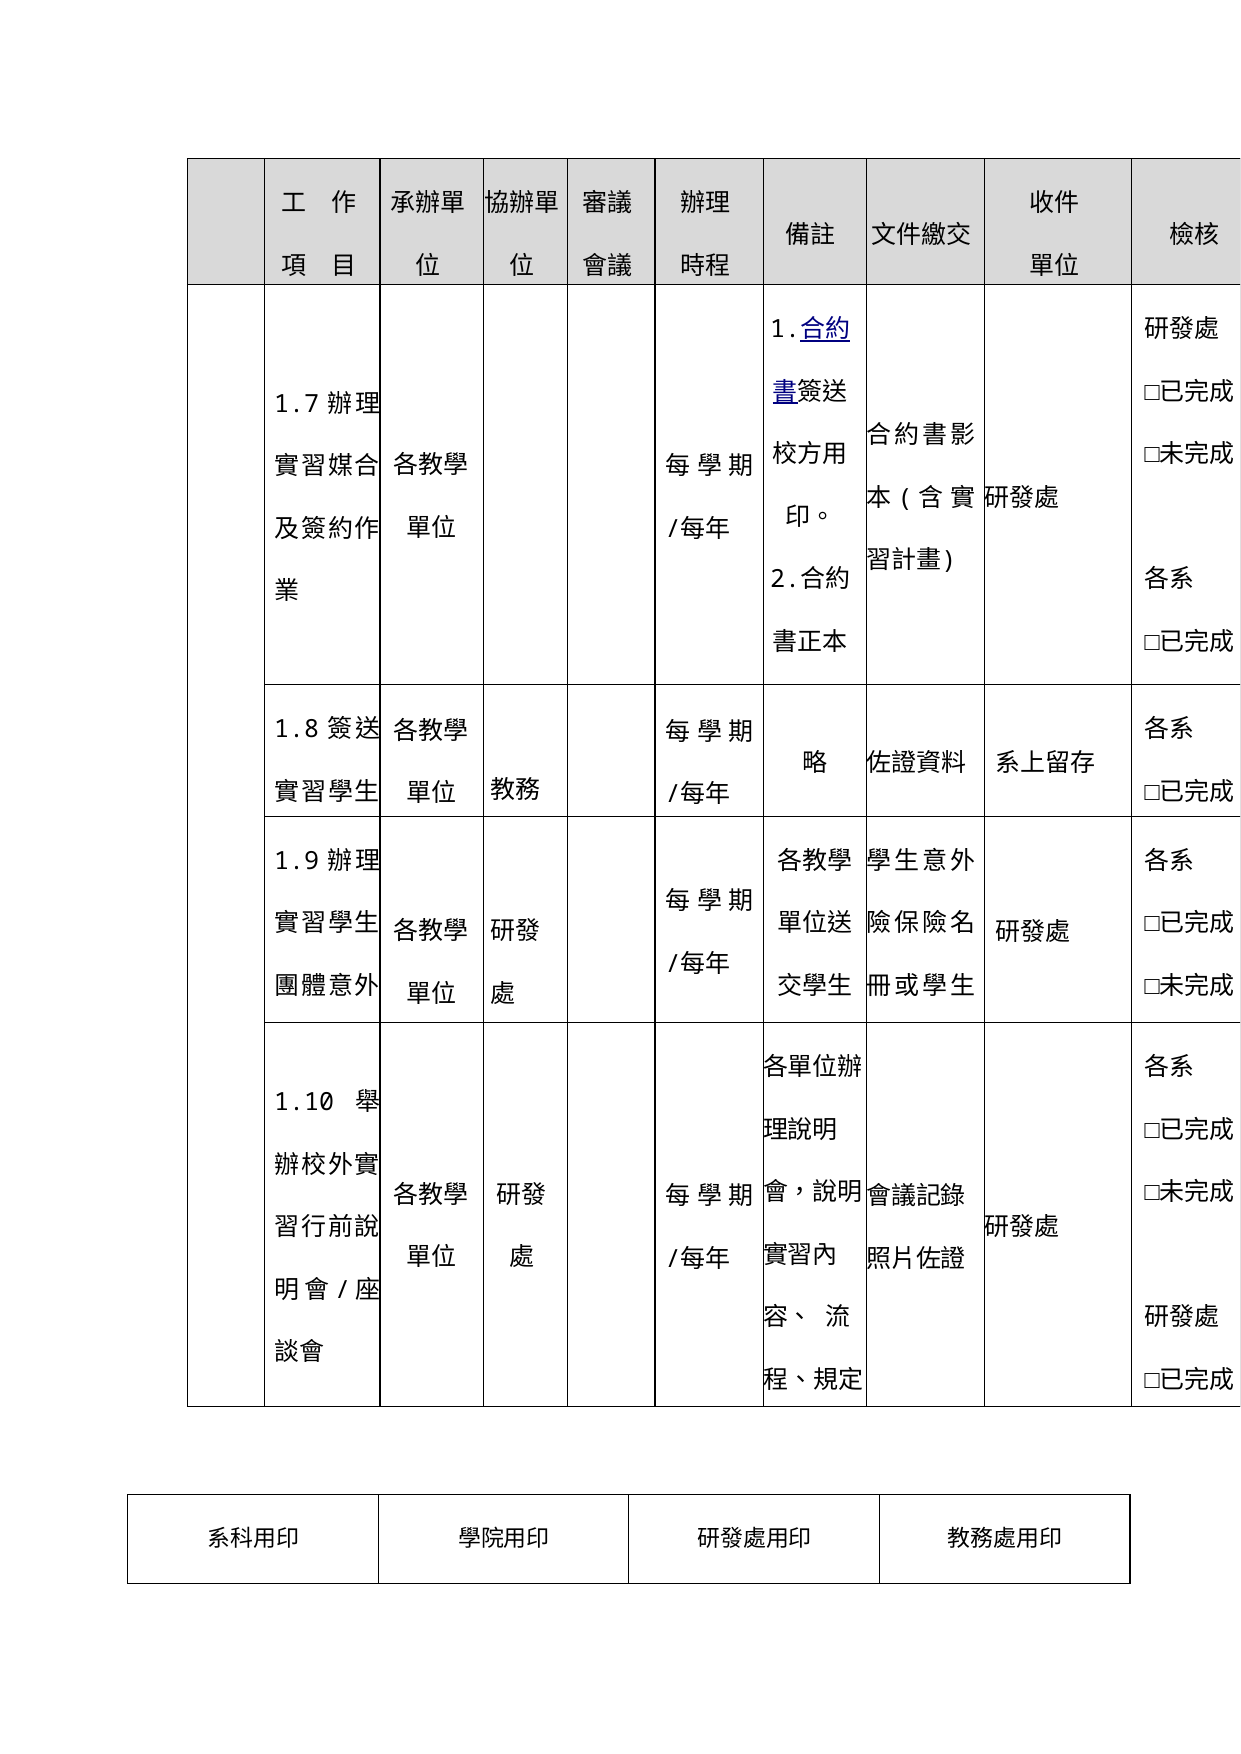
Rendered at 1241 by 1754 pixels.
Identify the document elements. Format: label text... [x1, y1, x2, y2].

table_header 系科用印 [128, 1495, 378, 1582]
table_header 學院用印 [379, 1495, 628, 1582]
table_cell 系上留存 [985, 685, 1131, 816]
table_cell 各單位辦理說明會，說明實習內容、 流程、規定與勞動權益相關(勞基法、性平法、職安法)。研發處辦理實習學生諮輔座談。 [764, 1023, 866, 1406]
table_header 文件繳交 [867, 159, 984, 284]
table_header 工 作 項 目 [265, 159, 379, 284]
table_cell 佐證資料 [867, 685, 984, 816]
table_header 承辦單位 [381, 159, 483, 284]
table_cell 1.10舉辦校外實習行前說明會/座談會 [265, 1023, 379, 1406]
table_cell 1.合約書簽送校方用印。 2.合約書正本教學單位自留，影本送研發處備查。 3.進行媒合作業。 [764, 285, 866, 684]
table_cell [568, 1023, 654, 1406]
table_cell 每學期/每年 [656, 285, 763, 684]
table_cell 學生意外險保險名冊或學生報到日實習機構回傳之勞保投保證明 [867, 817, 984, 1022]
table_cell 會議記錄 照片佐證 [867, 1023, 984, 1406]
table_cell [484, 285, 567, 684]
table_cell [568, 817, 654, 1022]
table_cell 合約書影本(含實習計畫) [867, 285, 984, 684]
table_cell 研發處 [985, 1023, 1131, 1406]
table_cell 各教學單位 [381, 285, 483, 684]
table_header 檢核 [1132, 159, 1240, 284]
table_cell 每學期/每年 [656, 817, 763, 1022]
table_cell 研發處 □已完成 □未完成 各系 □已完成 □未完成 [1132, 285, 1240, 684]
table_cell 各系 □已完成 □未完成 研發處 □已完成 □未完成 [1132, 1023, 1240, 1406]
table_cell 略 [764, 685, 866, 816]
table_header 備註 [764, 159, 866, 284]
table_cell 每學期/每年 [656, 685, 763, 816]
table_cell 1.7辦理實習媒合及簽約作業 [265, 285, 379, 684]
table_cell [188, 285, 264, 1406]
table_header 審議 會議 [568, 159, 654, 284]
table_cell 研發處 [484, 1023, 567, 1406]
table_cell [568, 685, 654, 816]
table_header 教務處用印 [880, 1495, 1129, 1582]
table_header 收件 單位 [985, 159, 1131, 284]
table_cell [568, 285, 654, 684]
table_cell 1.8簽送實習學生名單完成選課作業 [265, 685, 379, 816]
table_cell 各教學單位 [381, 685, 483, 816]
table_cell 研發處 [985, 817, 1131, 1022]
table_cell 教務處 [484, 685, 567, 816]
table_cell 各系 □已完成 □未完成 [1132, 685, 1240, 816]
table_header 研發處用印 [629, 1495, 879, 1582]
table_cell 各教學單位 [381, 817, 483, 1022]
table_header 協辦單 位 [484, 159, 567, 284]
table_cell 1.9辦理實習學生團體意外險或實習機構勞工保險 [265, 817, 379, 1022]
table_cell 各教學單位送交學生保險名冊或勞保投保證明至研發處備查。 [764, 817, 866, 1022]
table_header 辦理 時程 [656, 159, 763, 284]
table_cell 每學期/每年 [656, 1023, 763, 1406]
table_cell 各系 □已完成 □未完成 研發處 □已完成 □未完成 [1132, 817, 1240, 1022]
table_header [188, 159, 264, 284]
table_cell 研發處 [484, 817, 567, 1022]
table_cell 各教學單位 [381, 1023, 483, 1406]
table_cell 研發處 [985, 285, 1131, 684]
